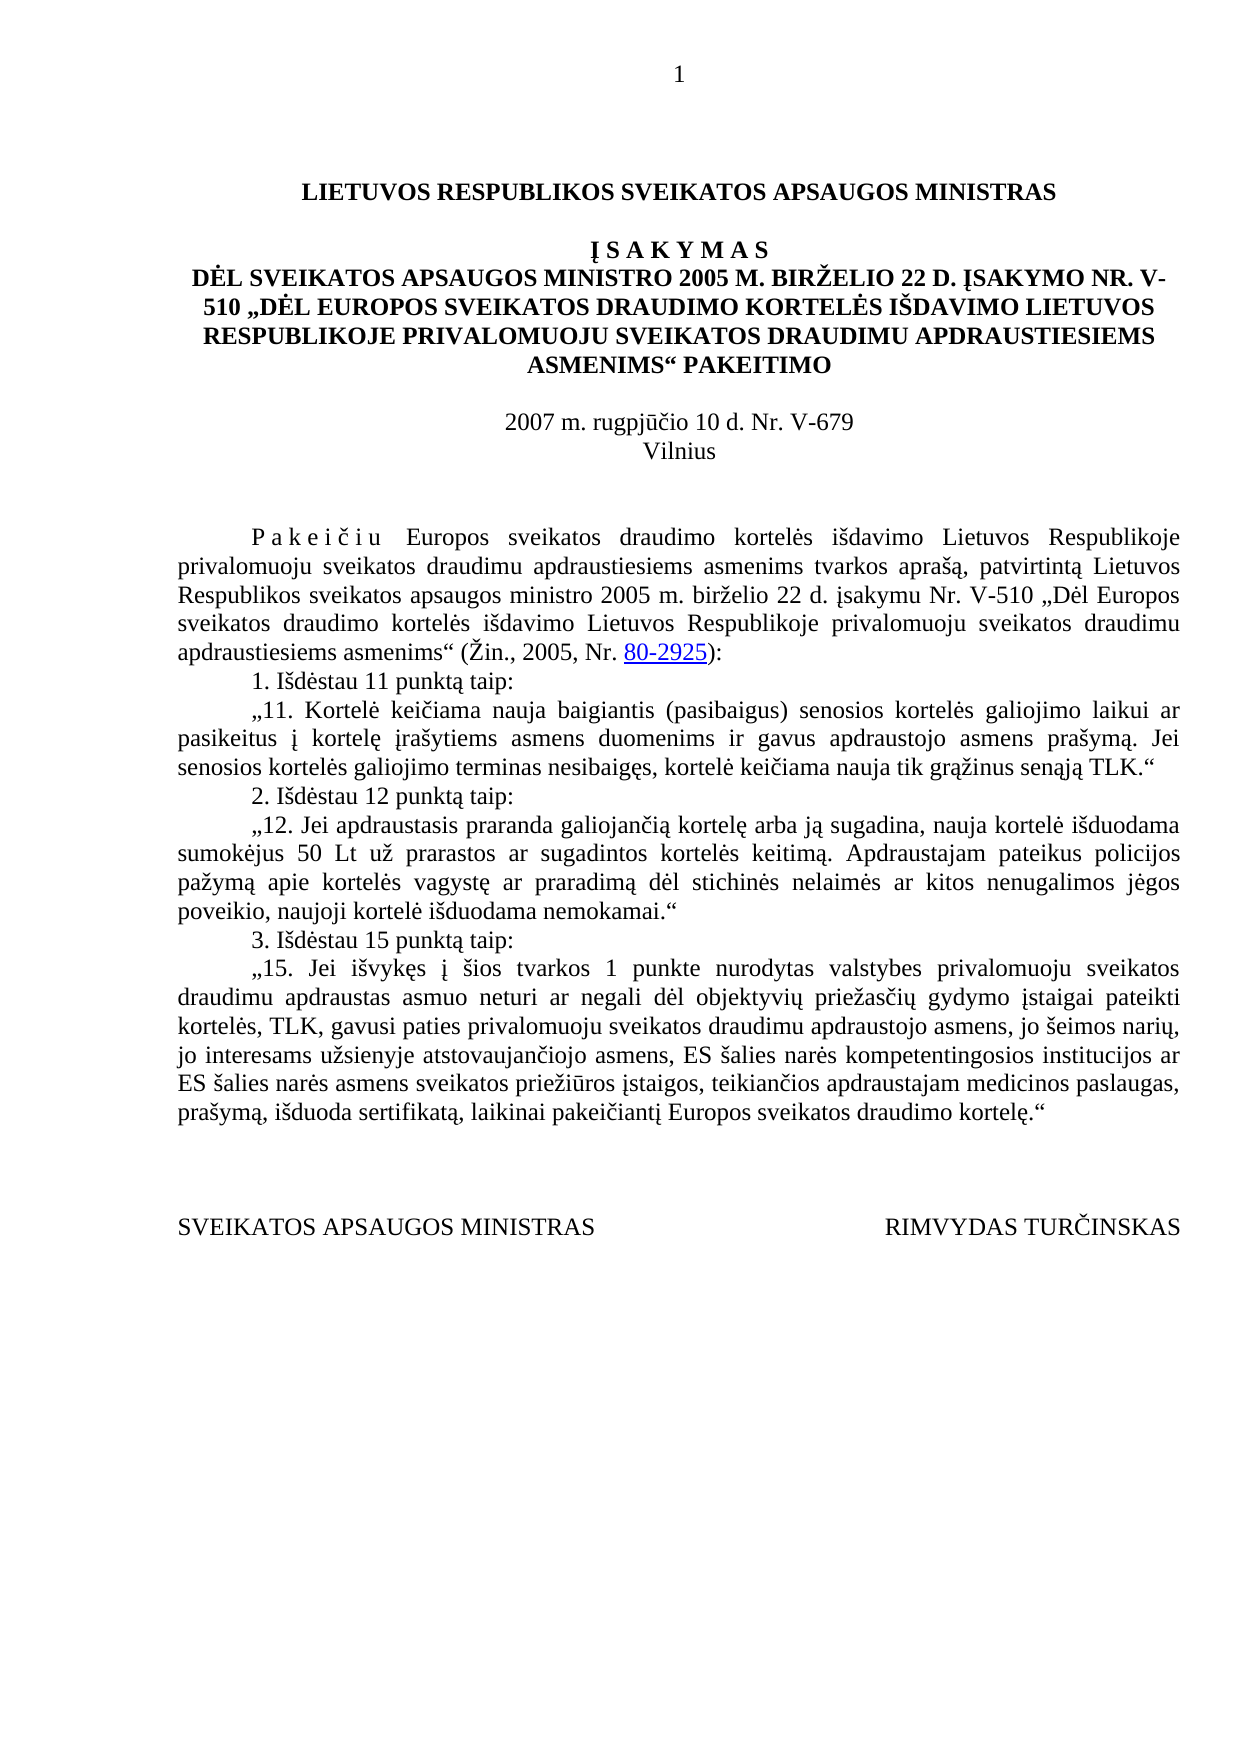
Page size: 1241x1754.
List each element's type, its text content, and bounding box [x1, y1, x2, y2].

text 2. Išdėstau 12 punktą taip: [177, 781, 1181, 810]
text Vilnius [177, 436, 1181, 465]
text „12. Jei apdraustasis praranda galiojančią kortelę arba ją sugadina, nauja kortelė išduodama sumokėjus 50 Lt už prarastos ar sugadintos kortelės keitimą. Apdraustajam pateikus policijos pažymą apie kortelės vagystę ar praradimą dėl stichinės nelaimės ar kitos nenugalimos jėgos poveikio, naujoji kortelė išduodama nemokamai.“ [177, 810, 1181, 925]
text „11. Kortelė keičiama nauja baigiantis (pasibaigus) senosios kortelės galiojimo laikui ar pasikeitus į kortelę įrašytiems asmens duomenims ir gavus apdraustojo asmens prašymą. Jei senosios kortelės galiojimo terminas nesibaigęs, kortelė keičiama nauja tik grąžinus senąją TLK.“ [177, 695, 1181, 781]
text „15. Jei išvykęs į šios tvarkos 1 punkte nurodytas valstybes privalomuoju sveikatos draudimu apdraustas asmuo neturi ar negali dėl objektyvių priežasčių gydymo įstaigai pateikti kortelės, TLK, gavusi paties privalomuoju sveikatos draudimu apdraustojo asmens, jo šeimos narių, jo interesams užsienyje atstovaujančiojo asmens, ES šalies narės kompetentingosios institucijos ar ES šalies narės asmens sveikatos priežiūros įstaigos, teikiančios apdraustajam medicinos paslaugas, prašymą, išduoda sertifikatą, laikinai pakeičiantį Europos sveikatos draudimo kortelę.“ [177, 953, 1181, 1126]
text Į S A K Y M A S [177, 235, 1181, 263]
text Pakeičiu Europos sveikatos draudimo kortelės išdavimo Lietuvos Respublikoje privalomuoju sveikatos draudimu apdraustiesiems asmenims tvarkos aprašą, patvirtintą Lietuvos Respublikos sveikatos apsaugos ministro 2005 m. birželio 22 d. įsakymu Nr. V-510 „Dėl Europos sveikatos draudimo kortelės išdavimo Lietuvos Respublikoje privalomuoju sveikatos draudimu apdraustiesiems asmenims“ (Žin., 2005, Nr. 80-2925): [177, 522, 1181, 666]
text DĖL SVEIKATOS APSAUGOS MINISTRO 2005 M. BIRŽELIO 22 D. ĮSAKYMO NR. V-510 „DĖL EUROPOS SVEIKATOS DRAUDIMO KORTELĖS IŠDAVIMO LIETUVOS RESPUBLIKOJE PRIVALOMUOJU SVEIKATOS DRAUDIMU APDRAUSTIESIEMS ASMENIMS“ PAKEITIMO [177, 263, 1181, 378]
text 3. Išdėstau 15 punktą taip: [177, 925, 1181, 953]
text 2007 m. rugpjūčio 10 d. Nr. V-679 [177, 407, 1181, 436]
text 1. Išdėstau 11 punktą taip: [177, 666, 1181, 695]
text SVEIKATOS APSAUGOS MINISTRAS RIMVYDAS TURČINSKAS [177, 1212, 1181, 1241]
text LIETUVOS RESPUBLIKOS SVEIKATOS APSAUGOS MINISTRAS [177, 177, 1181, 206]
